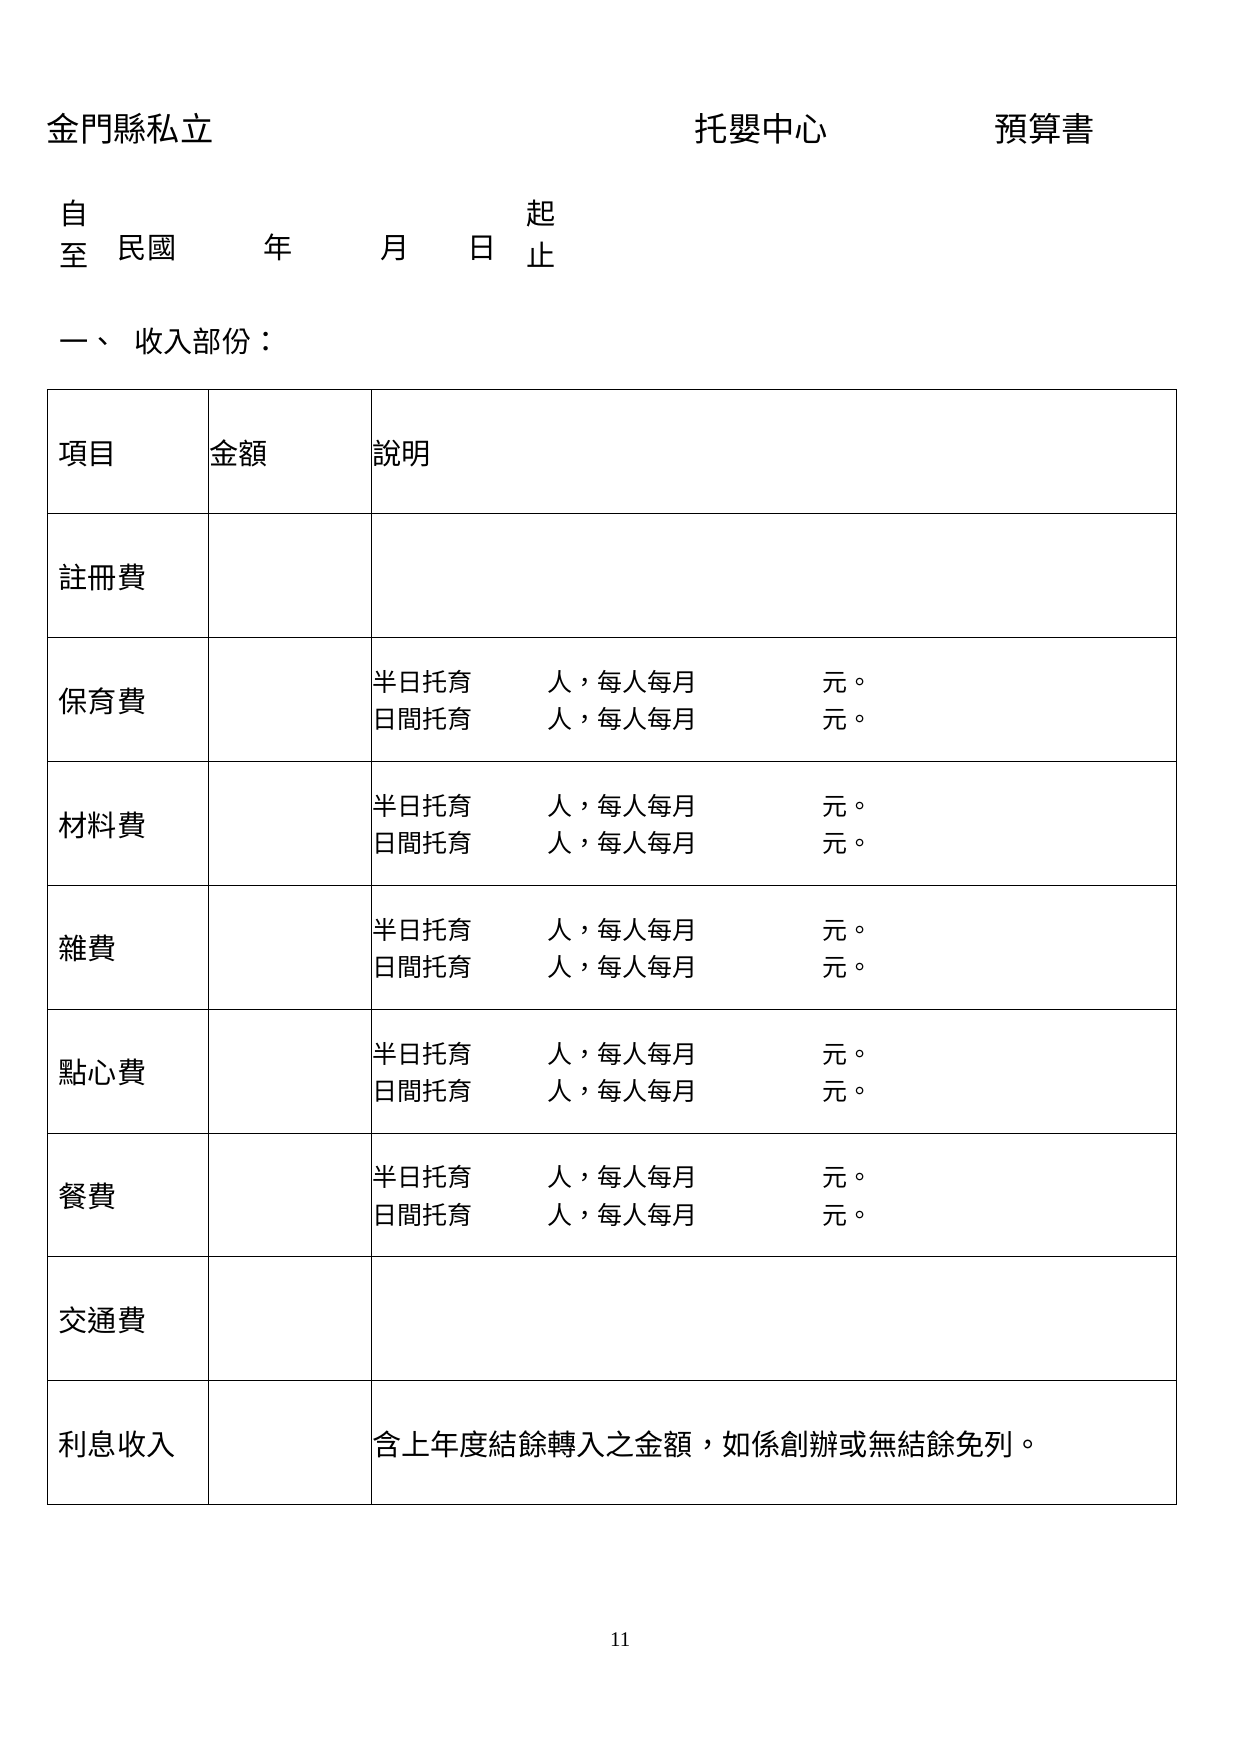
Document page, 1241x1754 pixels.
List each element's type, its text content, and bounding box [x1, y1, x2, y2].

table_cell [372, 1257, 1176, 1380]
table_cell [209, 514, 371, 637]
table_header 項目 [48, 390, 208, 513]
table_cell 半日托育 人，每人每月 元。 日間托育 人，每人每月 元。 [372, 762, 1176, 885]
table_cell [372, 514, 1176, 637]
table_cell 半日托育 人，每人每月 元。 日間托育 人，每人每月 元。 [372, 638, 1176, 761]
table_cell [209, 1257, 371, 1380]
table_cell [209, 886, 371, 1008]
table_header 金額 [209, 390, 371, 513]
table_cell [209, 762, 371, 885]
list 收入部份： [59, 302, 1169, 377]
table_cell 半日托育 人，每人每月 元。 日間托育 人，每人每月 元。 [372, 1134, 1176, 1256]
table_cell 雜費 [48, 886, 208, 1008]
table_cell [209, 1134, 371, 1256]
table_cell 點心費 [48, 1010, 208, 1132]
text 自至 民國 年 月 日 起止 [59, 177, 1169, 289]
table_cell 註冊費 [48, 514, 208, 637]
table_cell 半日托育 人，每人每月 元。 日間托育 人，每人每月 元。 [372, 1010, 1176, 1132]
table_cell [209, 638, 371, 761]
table_cell 半日托育 人，每人每月 元。 日間托育 人，每人每月 元。 [372, 886, 1176, 1008]
table_cell [209, 1010, 371, 1132]
table_cell 保育費 [48, 638, 208, 761]
table_cell 交通費 [48, 1257, 208, 1380]
text 金門縣私立 托嬰中心 預算書 [47, 89, 1181, 164]
table_cell 餐費 [48, 1134, 208, 1256]
table_header 說明 [372, 390, 1176, 513]
table_cell 利息收入 [48, 1381, 208, 1504]
table_cell 含上年度結餘轉入之金額，如係創辦或無結餘免列。 [372, 1381, 1176, 1504]
table_cell 材料費 [48, 762, 208, 885]
table_cell [209, 1381, 371, 1504]
